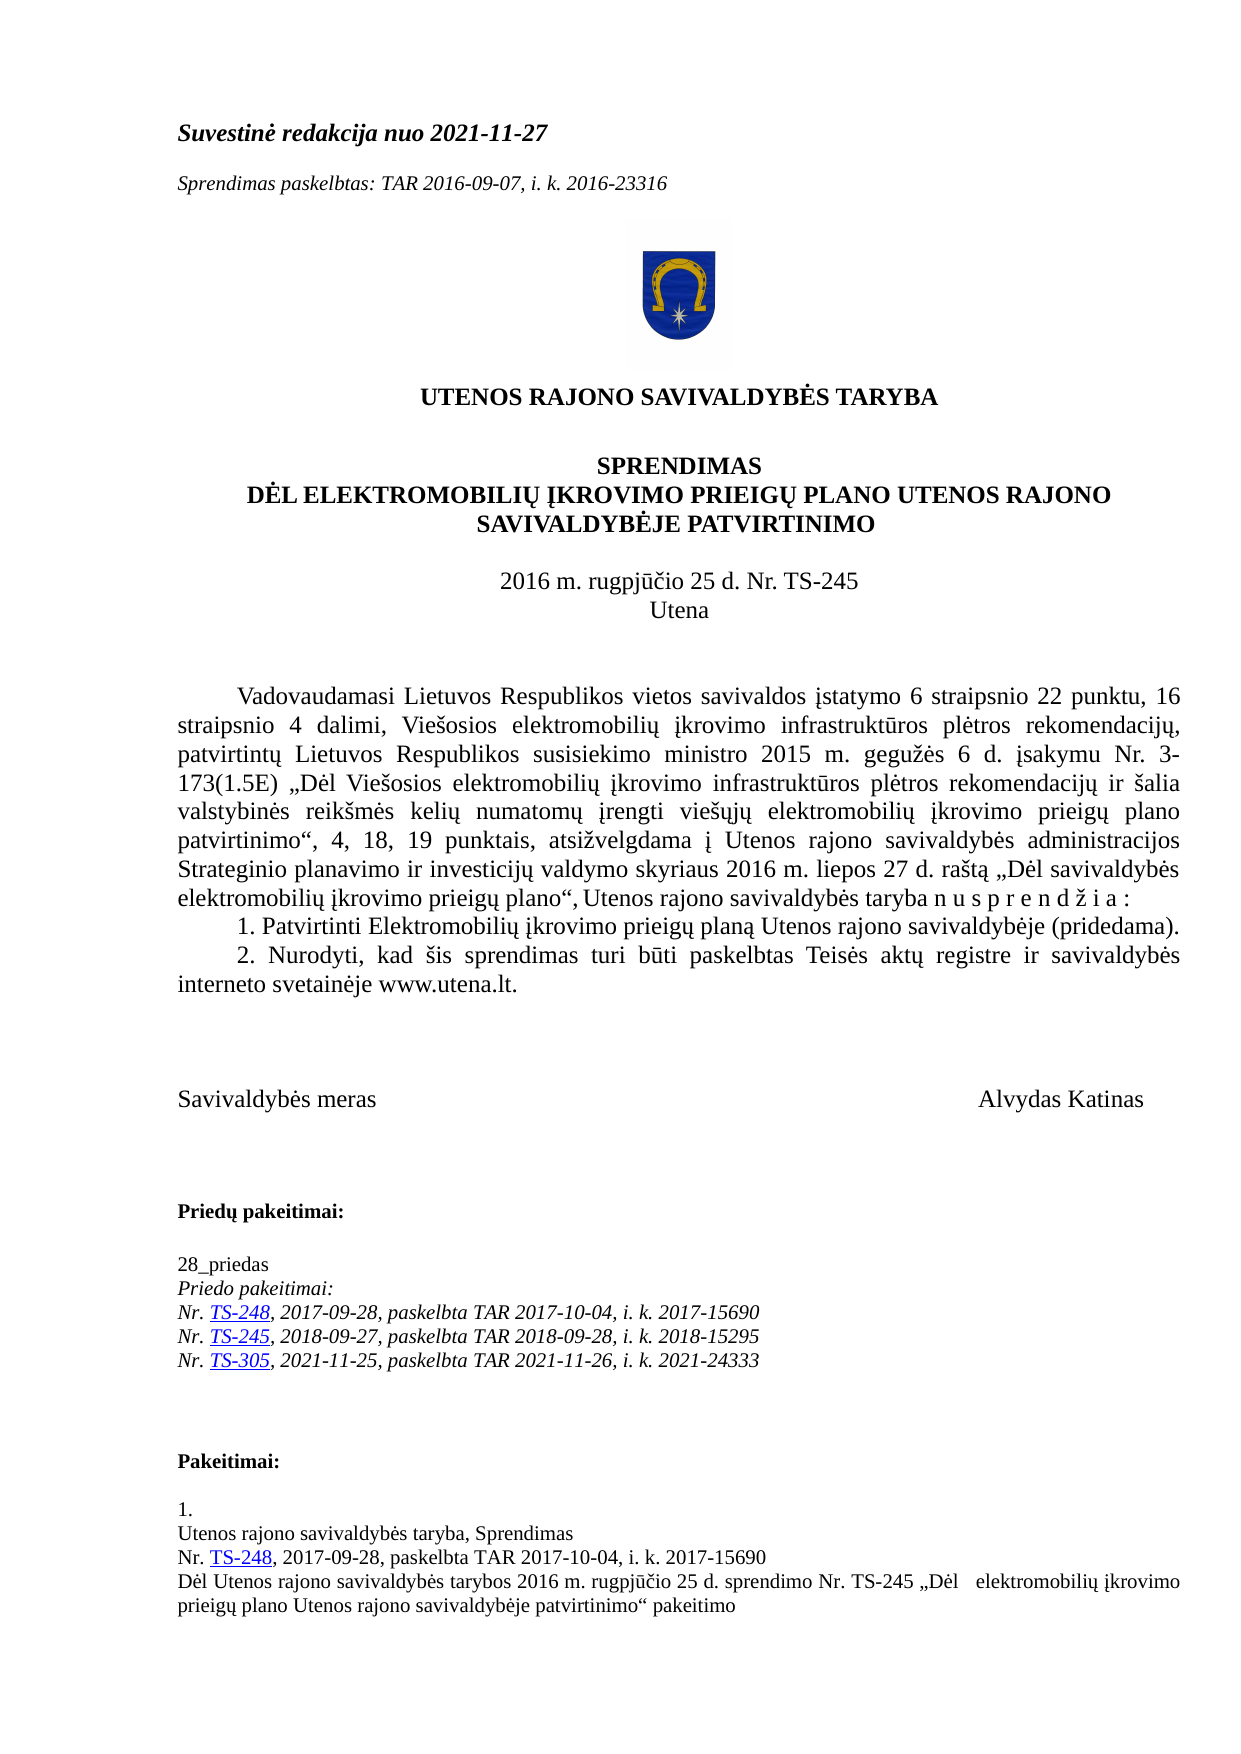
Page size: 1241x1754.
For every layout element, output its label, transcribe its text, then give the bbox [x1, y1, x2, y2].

text Dėl Utenos rajono savivaldybės tarybos 2016 m. rugpjūčio 25 d. sprendimo Nr. TS-245 „Dėl elektromobilių įkrovimo prieigų plano Utenos rajono savivaldybėje patvirtinimo“ pakeitimo [177, 1569, 1181, 1617]
text Nr. TS-248, 2017-09-28, paskelbta TAR 2017-10-04, i. k. 2017-15690 [177, 1545, 1181, 1569]
text Nr. TS-248, 2017-09-28, paskelbta TAR 2017-10-04, i. k. 2017-15690 [177, 1300, 1181, 1324]
text Vadovaudamasi Lietuvos Respublikos vietos savivaldos įstatymo 6 straipsnio 22 punktu, 16 straipsnio 4 dalimi, Viešosios elektromobilių įkrovimo infrastruktūros plėtros rekomendacijų, patvirtintų Lietuvos Respublikos susisiekimo ministro 2015 m. gegužės 6 d. įsakymu Nr. 3-173(1.5E) „Dėl Viešosios elektromobilių įkrovimo infrastruktūros plėtros rekomendacijų ir šalia valstybinės reikšmės kelių numatomų įrengti viešųjų elektromobilių įkrovimo prieigų plano patvirtinimo“, 4, 18, 19 punktais, atsižvelgdama į Utenos rajono savivaldybės administracijos Strateginio planavimo ir investicijų valdymo skyriaus 2016 m. liepos 27 d. raštą „Dėl savivaldybės elektromobilių įkrovimo prieigų plano“, Utenos rajono savivaldybės taryba nusprendžia: [177, 681, 1181, 911]
text UTENOS RAJONO SAVIVALDYBĖS TARYBA [177, 382, 1181, 411]
text Nr. TS-305, 2021-11-25, paskelbta TAR 2021-11-26, i. k. 2021-24333 [177, 1348, 1181, 1372]
text 28_priedas [177, 1252, 1181, 1276]
text Priedų pakeitimai: [177, 1199, 1181, 1223]
text Nr. TS-245, 2018-09-27, paskelbta TAR 2018-09-28, i. k. 2018-15295 [177, 1324, 1181, 1348]
text Sprendimas paskelbtas: TAR 2016-09-07, i. k. 2016-23316 [177, 171, 1181, 195]
text 1. [177, 1497, 1181, 1521]
text Suvestinė redakcija nuo 2021-11-27 [177, 118, 1181, 147]
text Pakeitimai: [177, 1449, 1181, 1473]
text SPRENDIMAS [177, 451, 1181, 480]
text Utenos rajono savivaldybės taryba, Sprendimas [177, 1521, 1181, 1545]
text 2. Nurodyti, kad šis sprendimas turi būti paskelbtas Teisės aktų registre ir savivaldybės interneto svetainėje www.utena.lt. [177, 940, 1181, 998]
text 2016 m. rugpjūčio 25 d. Nr. TS-245 [177, 566, 1181, 595]
text Savivaldybės meras Alvydas Katinas [177, 1084, 1181, 1113]
text Utena [177, 595, 1181, 624]
text Priedo pakeitimai: [177, 1276, 1181, 1300]
text 1. Patvirtinti Elektromobilių įkrovimo prieigų planą Utenos rajono savivaldybėje (pridedama). [177, 911, 1181, 940]
text DĖL ELEKTROMOBILIŲ ĮKROVIMO PRIEIGŲ PLANO UTENOS RAJONO SAVIVALDYBĖJE PATVIRTINIMO [177, 480, 1181, 538]
